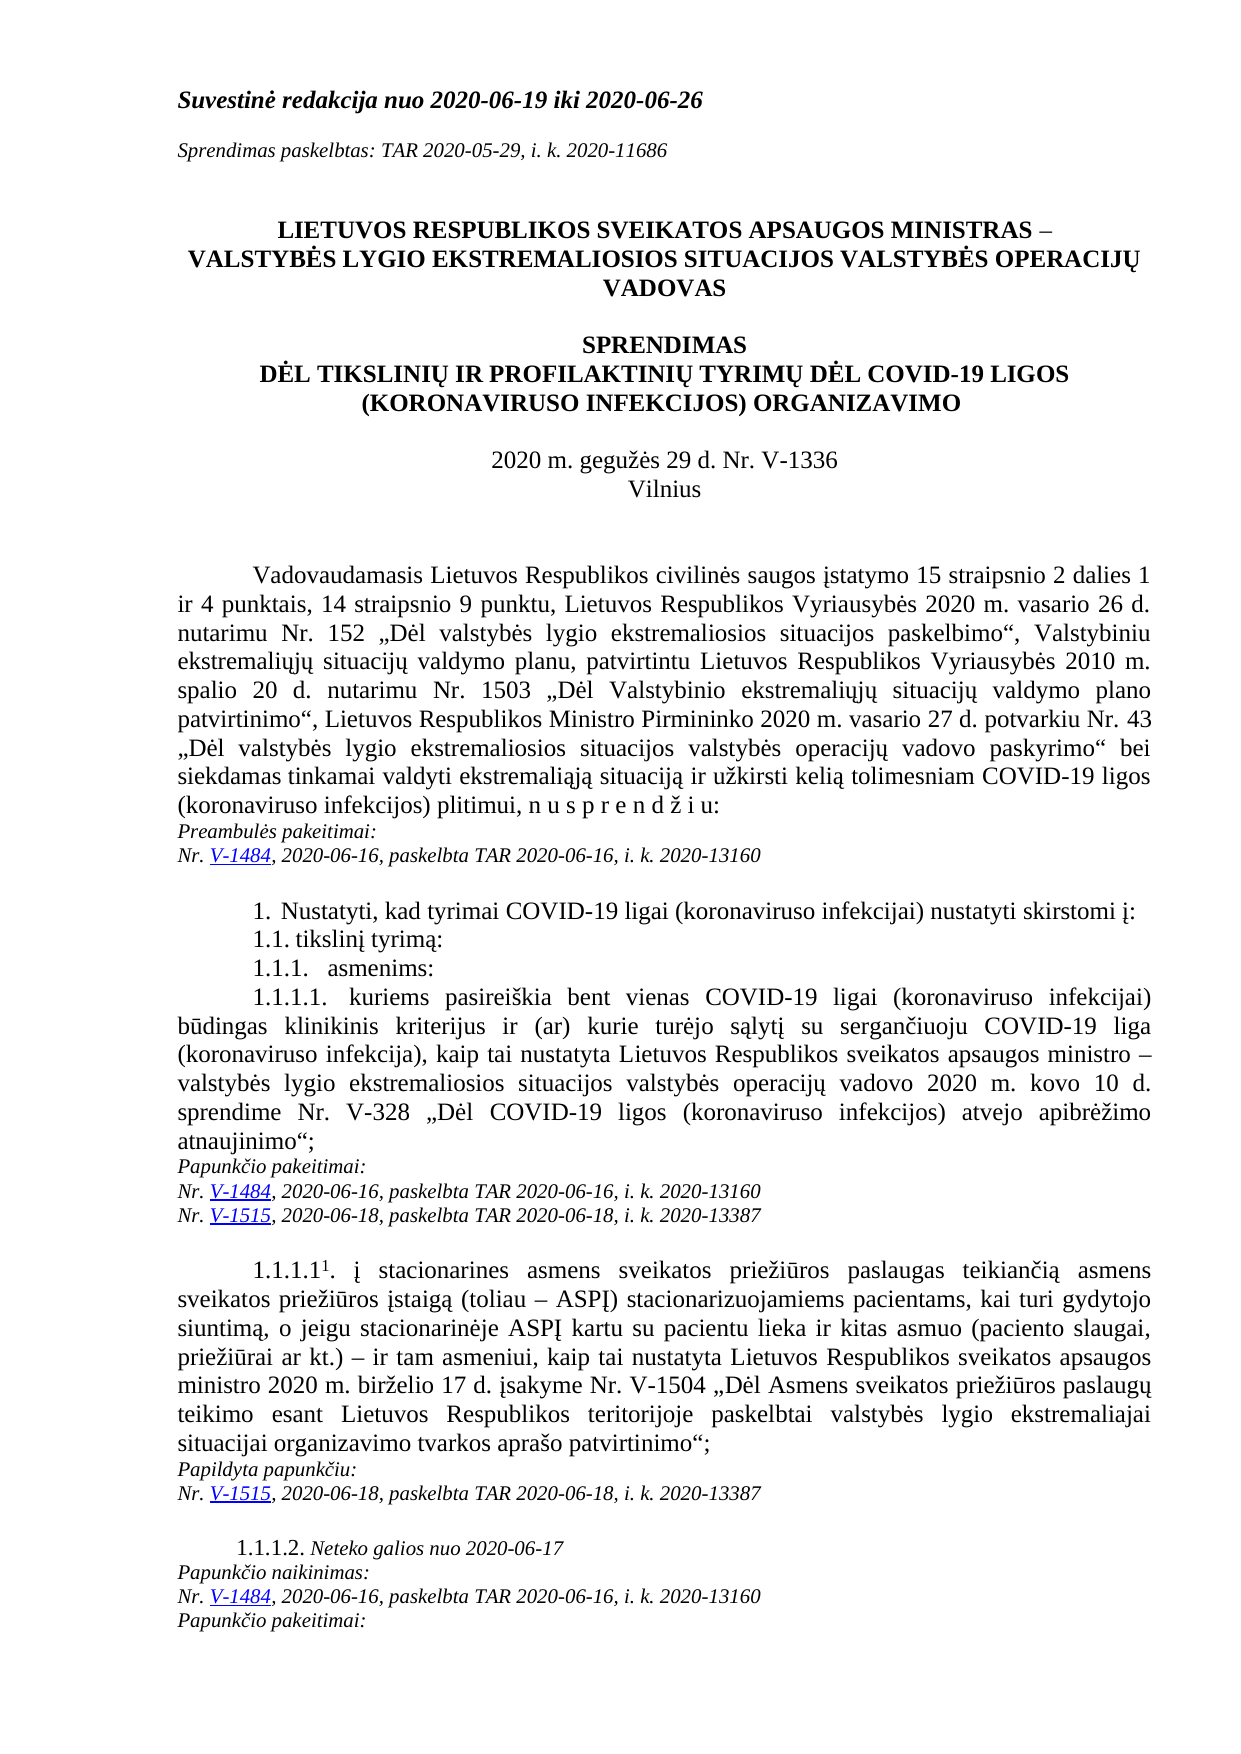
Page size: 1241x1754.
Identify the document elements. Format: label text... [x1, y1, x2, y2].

text Vilnius [177, 474, 1152, 503]
text Papunkčio pakeitimai: [177, 1154, 1152, 1178]
text 1.1. tikslinį tyrimą: [177, 924, 1152, 953]
text Papunkčio naikinimas: [177, 1560, 1152, 1584]
text Nr. V-1515, 2020-06-18, paskelbta TAR 2020-06-18, i. k. 2020-13387 [177, 1203, 1152, 1227]
text 1.1.1.1. kuriems pasireiškia bent vienas COVID-19 ligai (koronaviruso infekcijai) būdingas klinikinis kriterijus ir (ar) kurie turėjo sąlytį su sergančiuoju COVID-19 liga (koronaviruso infekcija), kaip tai nustatyta Lietuvos Respublikos sveikatos apsaugos ministro – valstybės lygio ekstremaliosios situacijos valstybės operacijų vadovo 2020 m. kovo 10 d. sprendime Nr. V-328 „Dėl COVID-19 ligos (koronaviruso infekcijos) atvejo apibrėžimo atnaujinimo“; [177, 982, 1152, 1154]
text Suvestinė redakcija nuo 2020-06-19 iki 2020-06-26 [177, 85, 1152, 114]
text 1.1.1.11. į stacionarines asmens sveikatos priežiūros paslaugas teikiančią asmens sveikatos priežiūros įstaigą (toliau – ASPĮ) stacionarizuojamiems pacientams, kai turi gydytojo siuntimą, o jeigu stacionarinėje ASPĮ kartu su pacientu lieka ir kitas asmuo (paciento slaugai, priežiūrai ar kt.) – ir tam asmeniui, kaip tai nustatyta Lietuvos Respublikos sveikatos apsaugos ministro 2020 m. birželio 17 d. įsakyme Nr. V-1504 „Dėl Asmens sveikatos priežiūros paslaugų teikimo esant Lietuvos Respublikos teritorijoje paskelbtai valstybės lygio ekstremaliajai situacijai organizavimo tvarkos aprašo patvirtinimo“; [177, 1255, 1152, 1457]
text Papunkčio pakeitimai: [177, 1608, 1152, 1632]
text DĖL TIKSLINIŲ IR PROFILAKTINIŲ TYRIMŲ DĖL COVID-19 LIGOS (KORONAVIRUSO INFEKCIJOS) ORGANIZAVIMO [177, 359, 1152, 416]
text 1. Nustatyti, kad tyrimai COVID-19 ligai (koronaviruso infekcijai) nustatyti skirstomi į: [177, 896, 1152, 924]
text Papildyta papunkčiu: [177, 1457, 1152, 1481]
text Vadovaudamasis Lietuvos Respublikos civilinės saugos įstatymo 15 straipsnio 2 dalies 1 ir 4 punktais, 14 straipsnio 9 punktu, Lietuvos Respublikos Vyriausybės 2020 m. vasario 26 d. nutarimu Nr. 152 „Dėl valstybės lygio ekstremaliosios situacijos paskelbimo“, Valstybiniu ekstremaliųjų situacijų valdymo planu, patvirtintu Lietuvos Respublikos Vyriausybės 2010 m. spalio 20 d. nutarimu Nr. 1503 „Dėl Valstybinio ekstremaliųjų situacijų valdymo plano patvirtinimo“, Lietuvos Respublikos Ministro Pirmininko 2020 m. vasario 27 d. potvarkiu Nr. 43 „Dėl valstybės lygio ekstremaliosios situacijos valstybės operacijų vadovo paskyrimo“ bei siekdamas tinkamai valdyti ekstremaliąją situaciją ir užkirsti kelią tolimesniam COVID-19 ligos (koronaviruso infekcijos) plitimui, n u s p r e n d ž i u: [177, 560, 1152, 819]
text Nr. V-1484, 2020-06-16, paskelbta TAR 2020-06-16, i. k. 2020-13160 [177, 1178, 1152, 1203]
text Preambulės pakeitimai: [177, 819, 1152, 843]
text 2020 m. gegužės 29 d. Nr. V-1336 [177, 445, 1152, 474]
text 1.1.1. asmenims: [177, 953, 1152, 982]
text VALSTYBĖS LYGIO EKSTREMALIOSIOS SITUACIJOS VALSTYBĖS OPERACIJŲ VADOVAS [177, 244, 1152, 301]
text Nr. V-1515, 2020-06-18, paskelbta TAR 2020-06-18, i. k. 2020-13387 [177, 1481, 1152, 1505]
text LIETUVOS RESPUBLIKOS SVEIKATOS APSAUGOS MINISTRAS – [177, 215, 1152, 244]
text Nr. V-1484, 2020-06-16, paskelbta TAR 2020-06-16, i. k. 2020-13160 [177, 843, 1152, 867]
text Sprendimas paskelbtas: TAR 2020-05-29, i. k. 2020-11686 [177, 138, 1152, 162]
text Nr. V-1484, 2020-06-16, paskelbta TAR 2020-06-16, i. k. 2020-13160 [177, 1584, 1152, 1608]
text SPRENDIMAS [177, 330, 1152, 359]
text 1.1.1.2. Neteko galios nuo 2020-06-17 [177, 1533, 1152, 1560]
